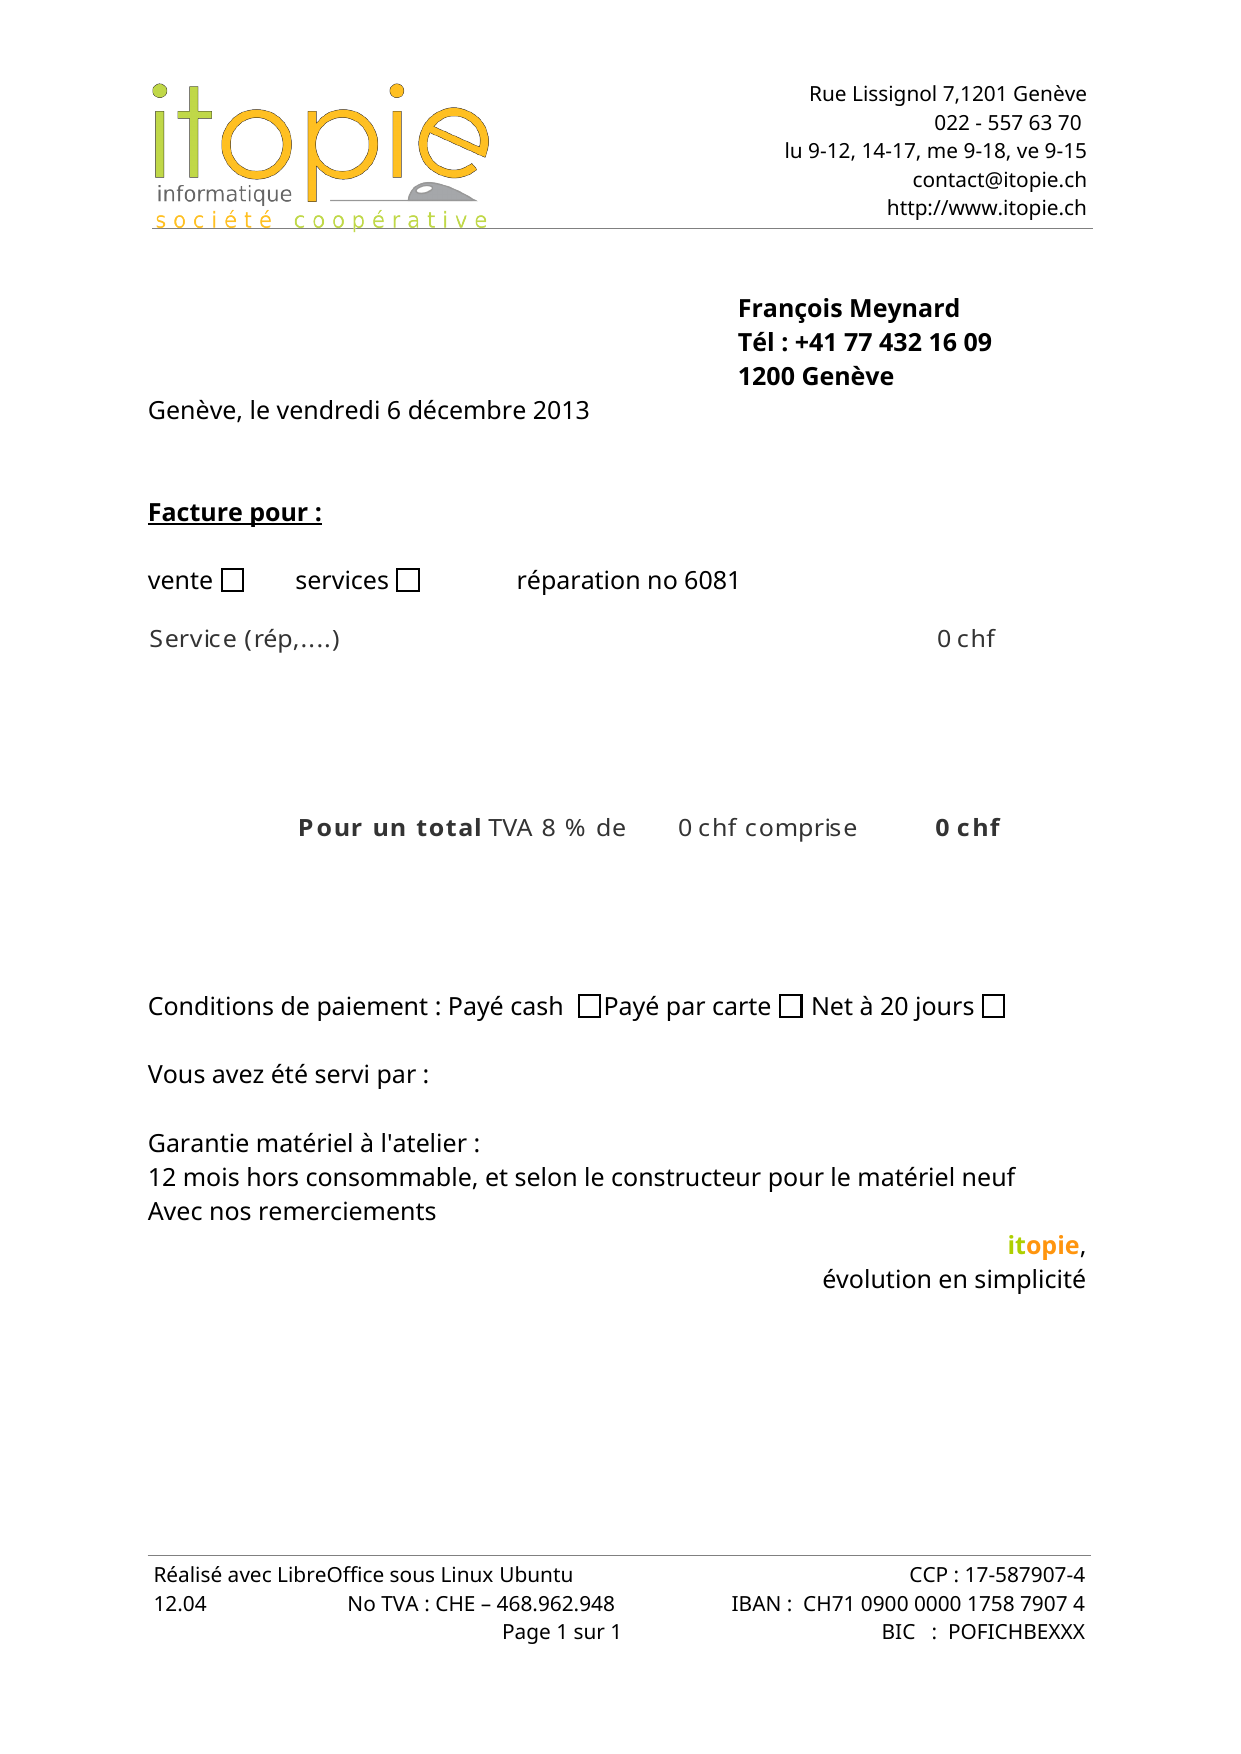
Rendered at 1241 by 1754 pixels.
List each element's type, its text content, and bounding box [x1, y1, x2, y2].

text 12 mois hors consommable, et selon le constructeur pour le matériel neuf [148, 1159, 1093, 1193]
text vente services réparation no 6081 [148, 563, 1093, 597]
text François Meynard [148, 290, 1093, 324]
text évolution en simplicité [148, 1262, 1093, 1296]
text itopie, [148, 1227, 1093, 1262]
text Conditions de paiement : Payé cash Payé par carte Net à 20 jours [148, 989, 1093, 1023]
text Tél : +41 77 432 16 09 [148, 324, 1093, 358]
text Avec nos remerciements [148, 1193, 1093, 1227]
picture [138, 72, 500, 244]
text Genève, le vendredi 6 décembre 2013 [148, 392, 1093, 427]
text Garantie matériel à l'atelier : [148, 1125, 1093, 1159]
text Facture pour : [148, 495, 1093, 529]
text 1200 Genève [148, 358, 1093, 392]
text Vous avez été servi par : [148, 1057, 1093, 1091]
